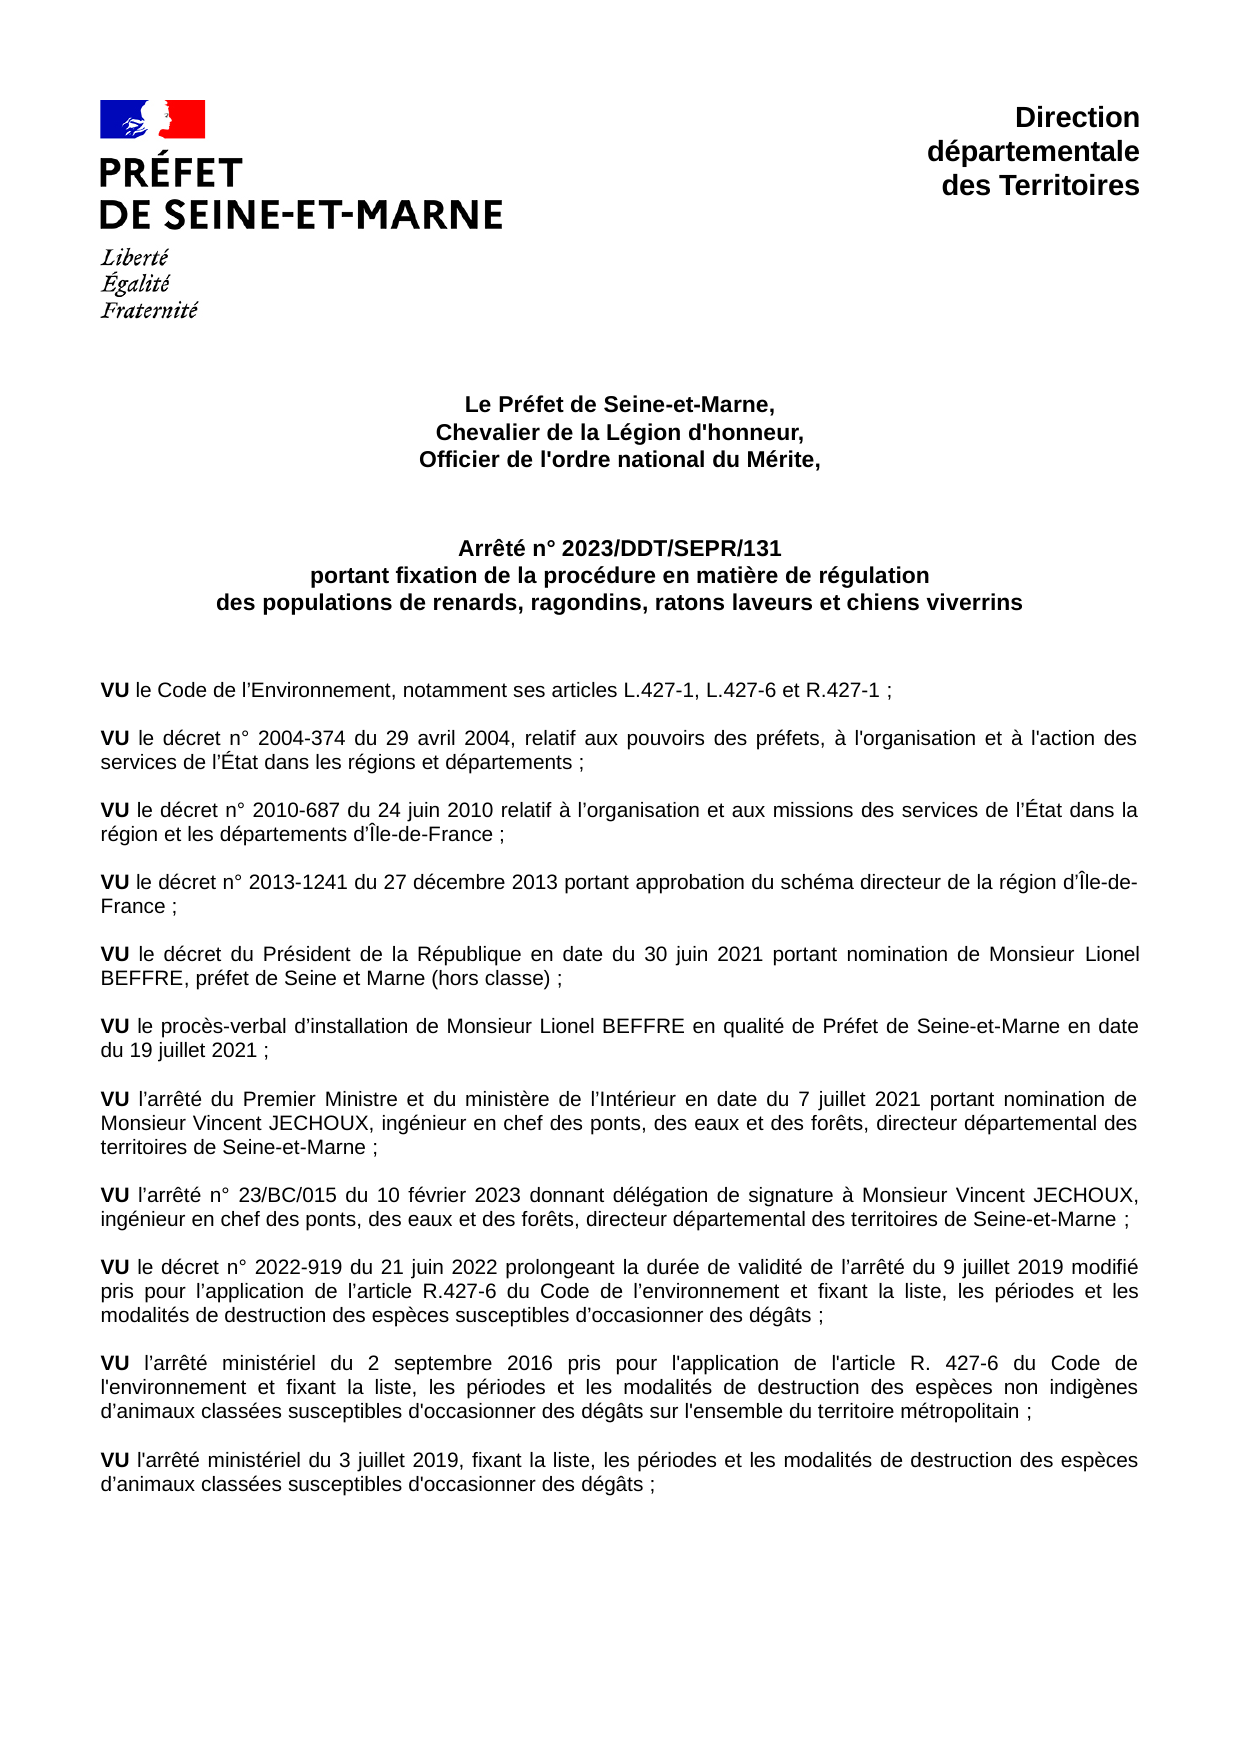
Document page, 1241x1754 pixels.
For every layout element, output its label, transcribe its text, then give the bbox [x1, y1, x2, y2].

text VU le Code de l’Environnement, notamment ses articles L.427-1, L.427-6 et R.427-1 ; [100, 677, 1140, 702]
text VU le décret du Président de la République en date du 30 juin 2021 portant nomination de Monsieur Lionel BEFFRE, préfet de Seine et Marne (hors classe) ; [100, 942, 1140, 990]
text VU le procès-verbal d’installation de Monsieur Lionel BEFFRE en qualité de Préfet de Seine-et-Marne en date du 19 juillet 2021 ; [100, 1014, 1140, 1062]
picture [100, 100, 502, 321]
text VU le décret n° 2004-374 du 29 avril 2004, relatif aux pouvoirs des préfets, à l'organisation et à l'action des services de l’État dans les régions et départements ; [100, 726, 1140, 774]
text des Territoires [502, 167, 1140, 201]
text portant fixation de la procédure en matière de régulation [100, 561, 1140, 588]
text VU l’arrêté n° 23/BC/015 du 10 février 2023 donnant délégation de signature à Monsieur Vincent JECHOUX, ingénieur en chef des ponts, des eaux et des forêts, directeur départemental des territoires de Seine-et-Marne ; [100, 1183, 1140, 1231]
text VU le décret n° 2022-919 du 21 juin 2022 prolongeant la durée de validité de l’arrêté du 9 juillet 2019 modifié pris pour l’application de l’article R.427-6 du Code de l’environnement et fixant la liste, les périodes et les modalités de destruction des espèces susceptibles d’occasionner des dégâts ; [100, 1255, 1140, 1327]
text VU le décret n° 2013-1241 du 27 décembre 2013 portant approbation du schéma directeur de la région d’Île-de-France ; [100, 870, 1140, 918]
text Vu l’arrêté ministériel du 2 septembre 2016 pris pour l'application de l'article R. 427-6 du Code de l'environnement et fixant la liste, les périodes et les modalités de destruction des espèces non indigènes d’animaux classées susceptibles d'occasionner des dégâts sur l'ensemble du territoire métropolitain ; [100, 1351, 1140, 1423]
text Chevalier de la Légion d'honneur, [100, 418, 1140, 445]
text Vu l'arrêté ministériel du 3 juillet 2019, fixant la liste, les périodes et les modalités de destruction des espèces d’animaux classées susceptibles d'occasionner des dégâts ; [100, 1447, 1140, 1496]
text des populations de renards, ragondins, ratons laveurs et chiens viverrins [100, 588, 1140, 615]
text Le Préfet de Seine-et-Marne, [100, 391, 1140, 418]
text départementale [502, 134, 1140, 167]
text Direction [502, 100, 1140, 134]
text Arrêté n° 2023/DDT/SEPR/131 [100, 534, 1140, 561]
text Officier de l'ordre national du Mérite, [100, 445, 1140, 472]
text VU l’arrêté du Premier Ministre et du ministère de l’Intérieur en date du 7 juillet 2021 portant nomination de Monsieur Vincent JECHOUX, ingénieur en chef des ponts, des eaux et des forêts, directeur départemental des territoires de Seine-et-Marne ; [100, 1087, 1140, 1159]
text VU le décret n° 2010-687 du 24 juin 2010 relatif à l’organisation et aux missions des services de l’État dans la région et les départements d’Île-de-France ; [100, 798, 1140, 846]
